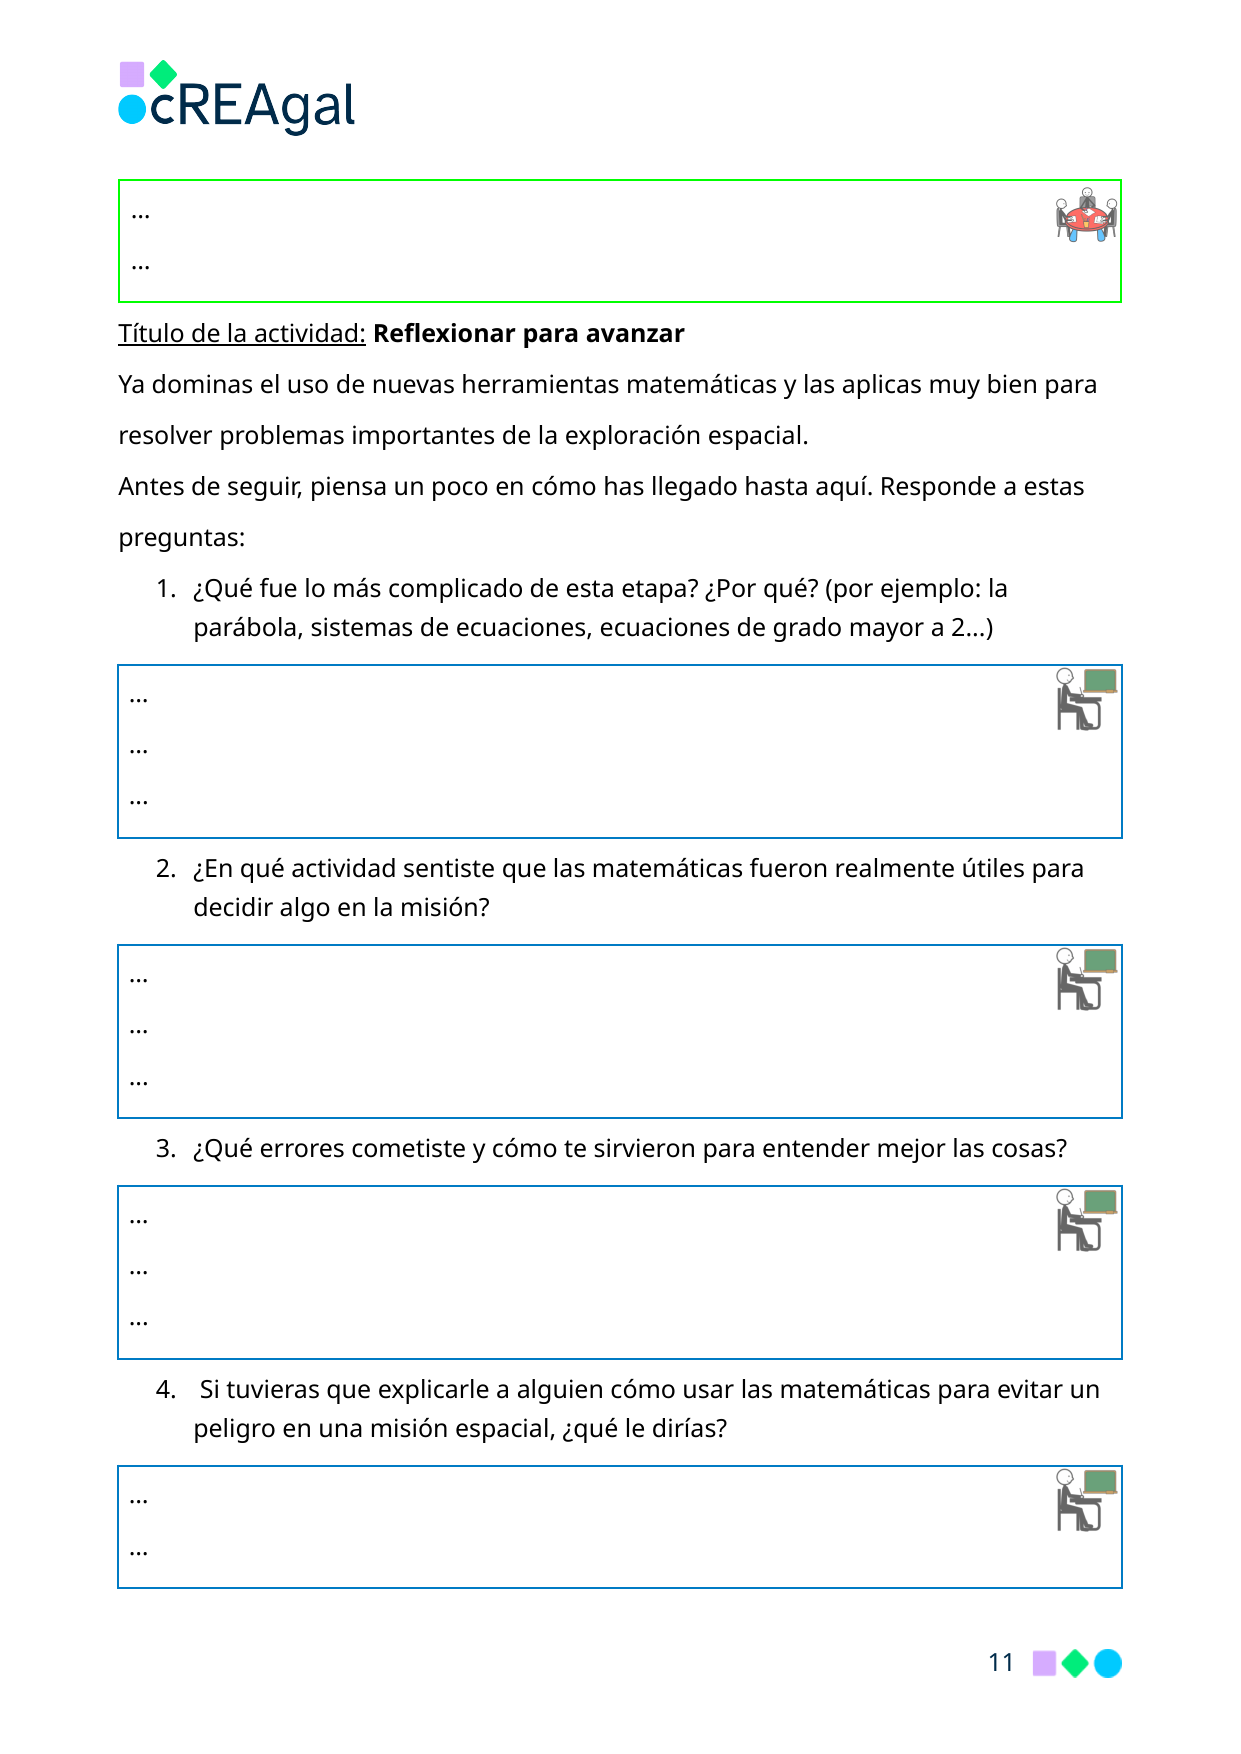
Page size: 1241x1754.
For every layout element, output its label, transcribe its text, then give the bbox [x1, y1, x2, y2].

picture [1032, 1649, 1105, 1678]
picture [1111, 1666, 1122, 1678]
list ¿En qué actividad sentiste que las matemáticas fueron realmente útiles para decidir algo en la misión? [156, 851, 1122, 924]
list ¿Qué errores cometiste y cómo te sirvieron para entender mejor las cosas? [156, 1131, 1122, 1165]
picture [1112, 1649, 1122, 1660]
table_header … … ... [119, 666, 1121, 837]
table_header … … ... [119, 946, 1121, 1117]
list ¿Qué fue lo más complicado de esta etapa? ¿Por qué? (por ejemplo: la parábola, sistemas de ecuaciones, ecuaciones de grado mayor a 2...) [156, 571, 1122, 644]
table_header … … ... [119, 1187, 1121, 1358]
list Si tuvieras que explicarle a alguien cómo usar las matemáticas para evitar un peligro en una misión espacial, ¿qué le dirías? [156, 1372, 1122, 1445]
picture [118, 60, 355, 136]
text Título de la actividad: Reflexionar para avanzar [118, 315, 1122, 349]
table_header … … [120, 181, 1120, 301]
text Antes de seguir, piensa un poco en cómo has llegado hasta aquí. Responde a estas preguntas: [118, 468, 1122, 553]
text Ya dominas el uso de nuevas herramientas matemáticas y las aplicas muy bien para resolver problemas importantes de la exploración espacial. [118, 366, 1122, 451]
table_header … … [119, 1467, 1121, 1587]
